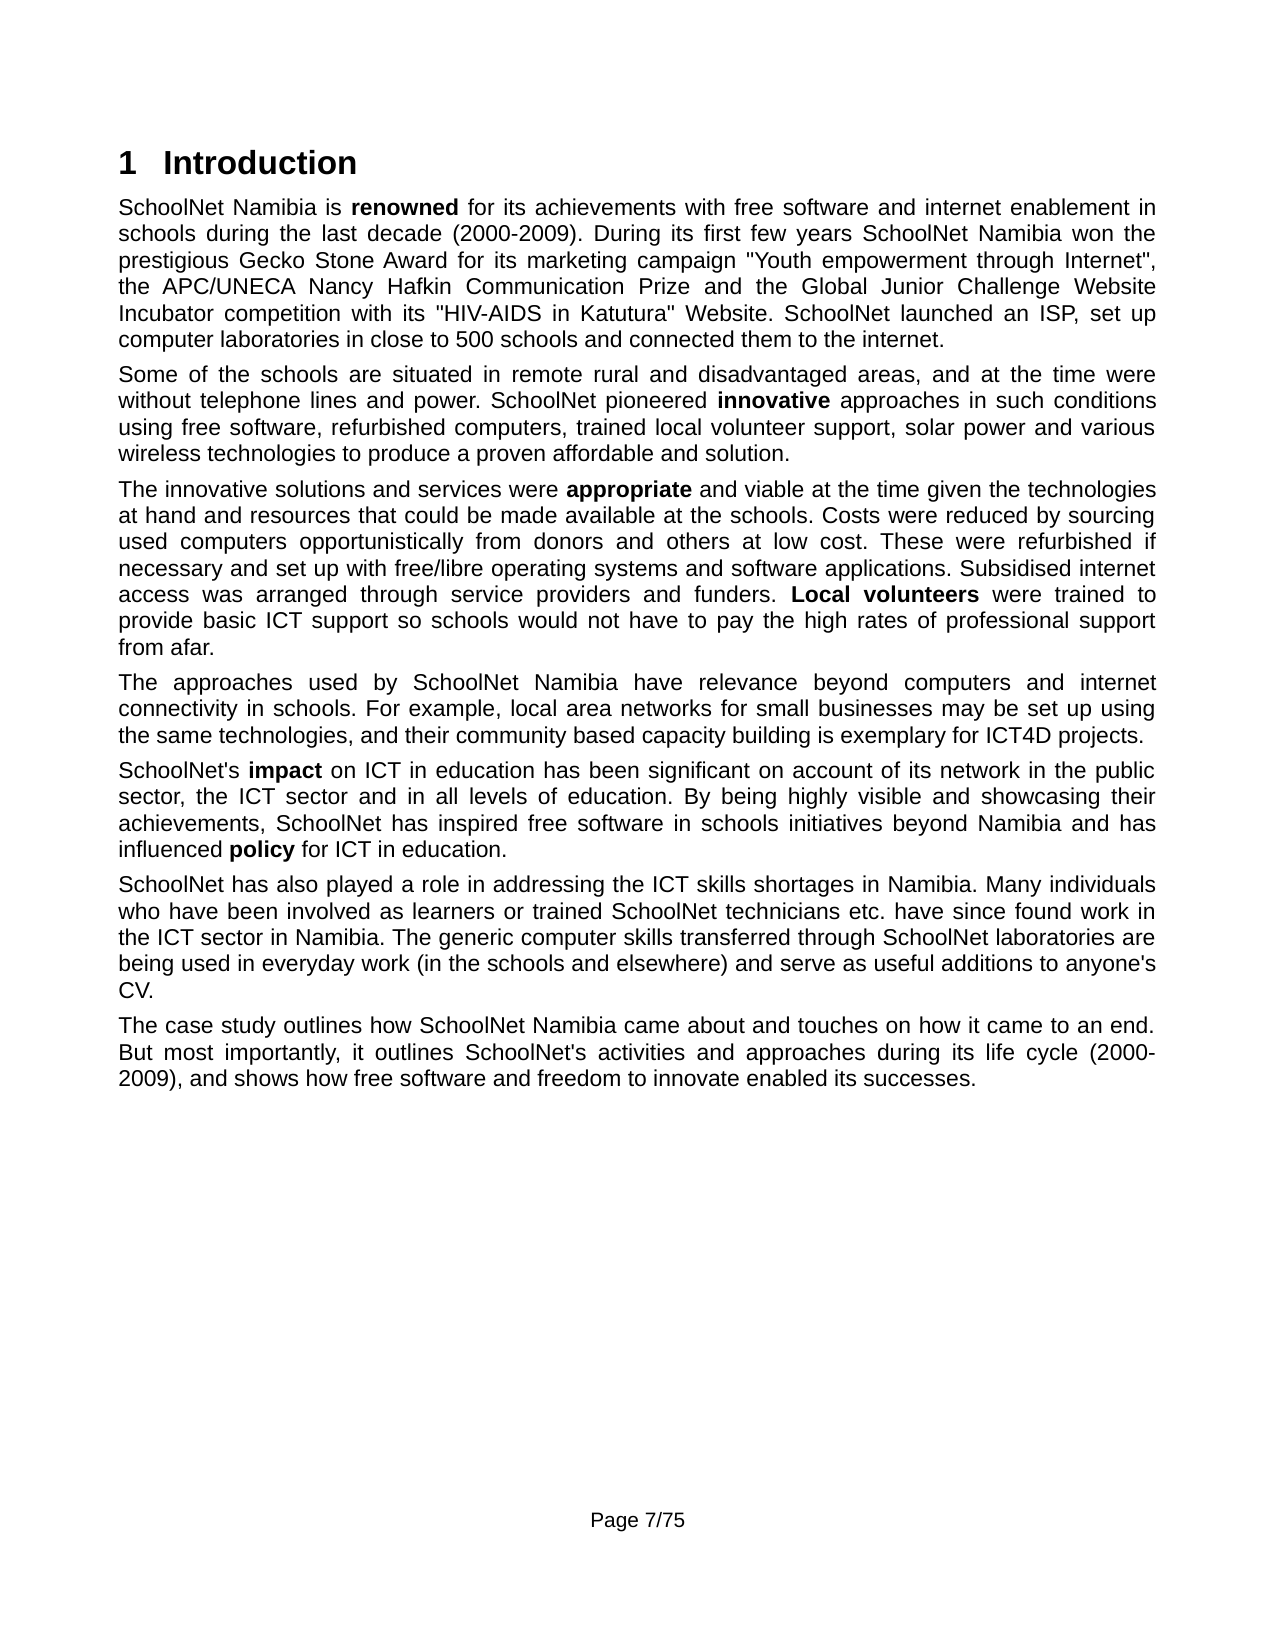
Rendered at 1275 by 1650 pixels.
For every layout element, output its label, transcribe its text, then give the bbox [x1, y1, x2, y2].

text SchoolNet Namibia is renowned for its achievements with free software and internet enablement in schools during the last decade (2000-2009). During its first few years SchoolNet Namibia won the prestigious Gecko Stone Award for its marketing campaign "Youth empowerment through Internet", the APC/UNECA Nancy Hafkin Communication Prize and the Global Junior Challenge Website Incubator competition with its "HIV-AIDS in Katutura" Website. SchoolNet launched an ISP, set up computer laboratories in close to 500 schools and connected them to the internet. [118, 194, 1157, 352]
text The innovative solutions and services were appropriate and viable at the time given the technologies at hand and resources that could be made available at the schools. Costs were reduced by sourcing used computers opportunistically from donors and others at low cost. These were refurbished if necessary and set up with free/libre operating systems and software applications. Subsidised internet access was arranged through service providers and funders. Local volunteers were trained to provide basic ICT support so schools would not have to pay the high rates of professional support from afar. [118, 476, 1157, 660]
text The approaches used by SchoolNet Namibia have relevance beyond computers and internet connectivity in schools. For example, local area networks for small businesses may be set up using the same technologies, and their community based capacity building is exemplary for ICT4D projects. [118, 669, 1157, 748]
text SchoolNet has also played a role in addressing the ICT skills shortages in Namibia. Many individuals who have been involved as learners or trained SchoolNet technicians etc. have since found work in the ICT sector in Namibia. The generic computer skills transferred through SchoolNet laboratories are being used in everyday work (in the schools and elsewhere) and serve as useful additions to anyone's CV. [118, 871, 1157, 1003]
text Some of the schools are situated in remote rural and disadvantaged areas, and at the time were without telephone lines and power. SchoolNet pioneered innovative approaches in such conditions using free software, refurbished computers, trained local volunteer support, solar power and various wireless technologies to produce a proven affordable and solution. [118, 361, 1157, 467]
text SchoolNet's impact on ICT in education has been significant on account of its network in the public sector, the ICT sector and in all levels of education. By being highly visible and showcasing their achievements, SchoolNet has inspired free software in schools initiatives beyond Namibia and has influenced policy for ICT in education. [118, 757, 1157, 862]
text The case study outlines how SchoolNet Namibia came about and touches on how it came to an end. But most importantly, it outlines SchoolNet's activities and approaches during its life cycle (2000-2009), and shows how free software and freedom to innovate enabled its successes. [118, 1012, 1157, 1091]
subtitle Introduction [118, 143, 1157, 182]
